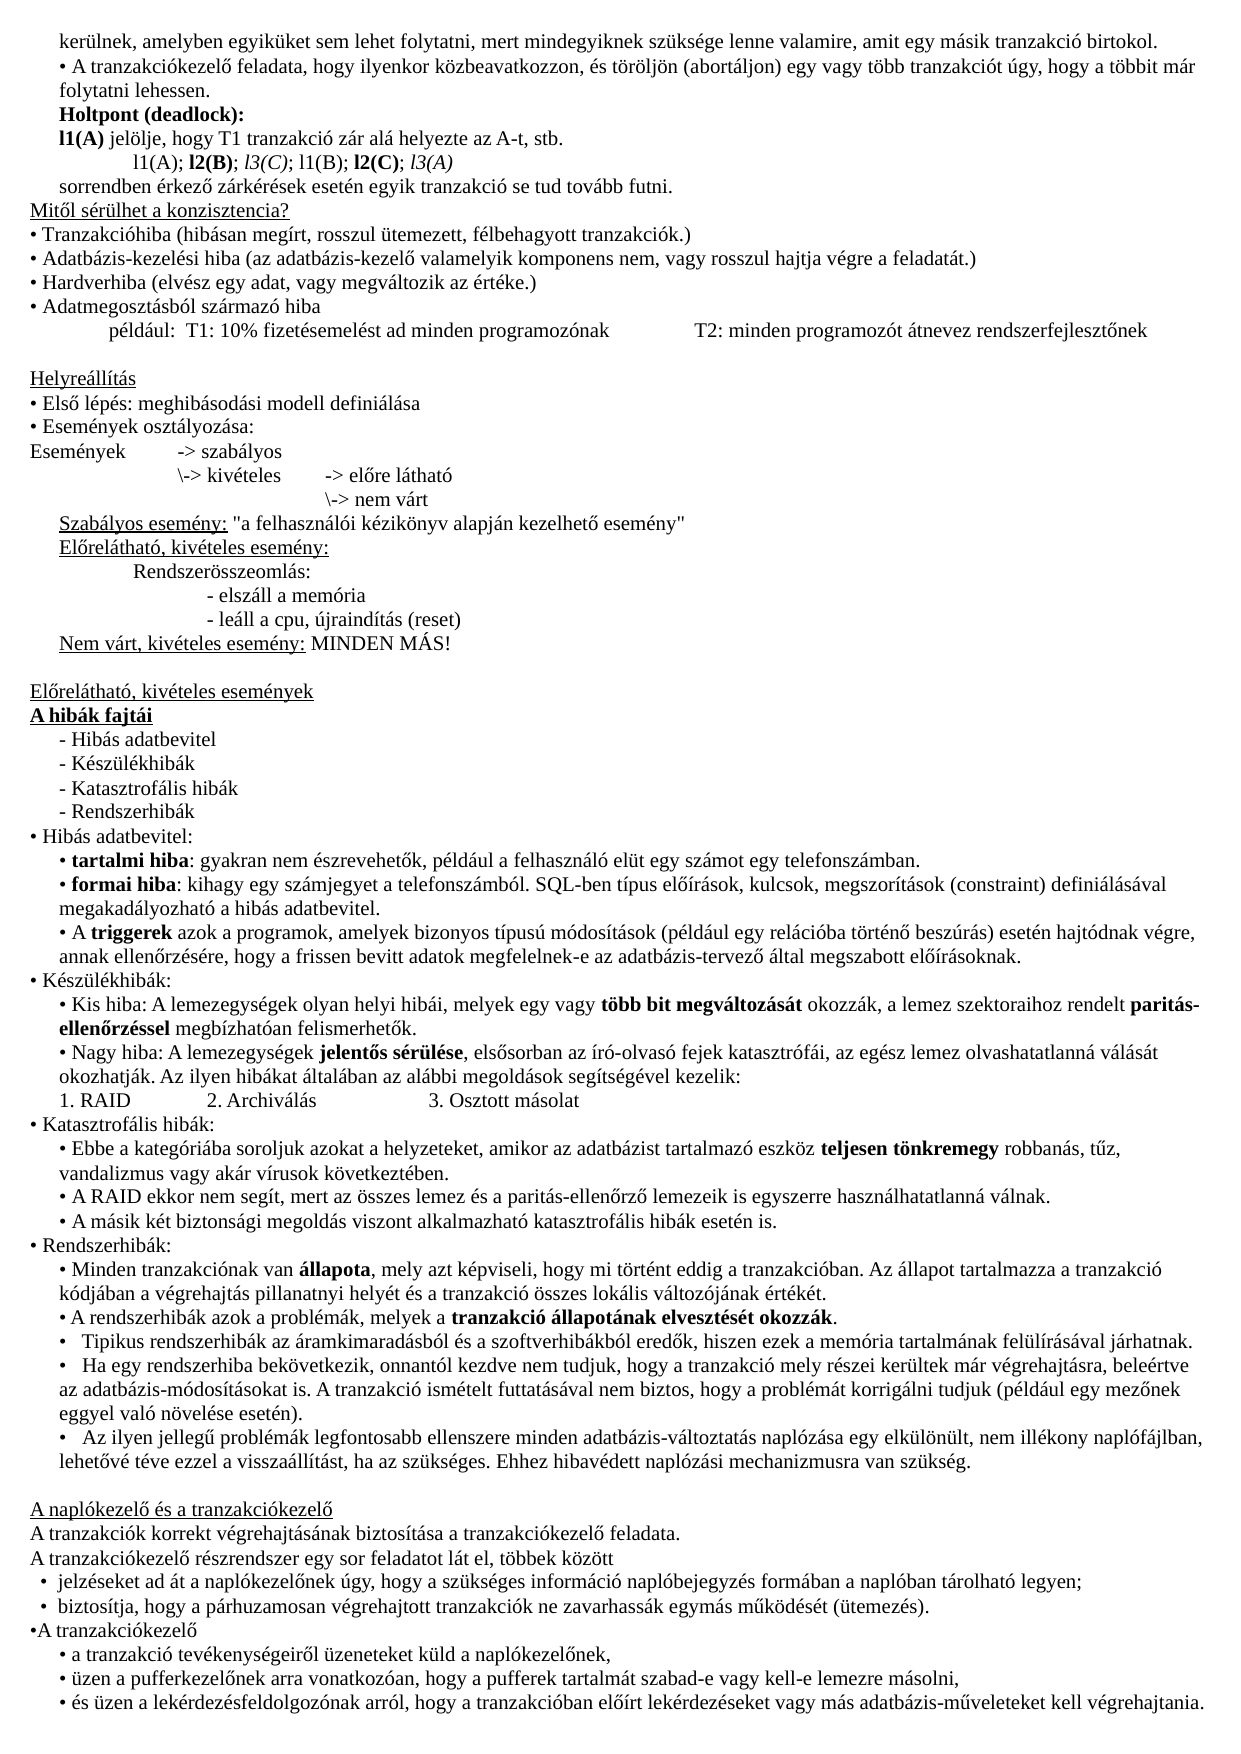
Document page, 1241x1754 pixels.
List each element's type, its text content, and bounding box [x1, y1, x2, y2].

text • Első lépés: meghibásodási modell definiálása [29, 390, 1211, 414]
text A tranzakciók korrekt végrehajtásának biztosítása a tranzakciókezelő feladata. A tranzakciókezelő részrendszer egy sor feladatot lát el, többek között • jelzéseket ad át a naplókezelőnek úgy, hogy a szükséges információ naplóbejegyzés formában a naplóban tárolható legyen; • biztosítja, hogy a párhuzamosan végrehajtott tranzakciók ne zavarhassák egymás működését (ütemezés). [29, 1521, 1211, 1618]
text • Események osztályozása: [29, 414, 1211, 438]
text • Készülékhibák: • Kis hiba: A lemezegységek olyan helyi hibái, melyek egy vagy több bit megváltozását okozzák, a lemez szektoraihoz rendelt paritás-ellenőrzéssel megbízhatóan felismerhetők. • Nagy hiba: A lemezegységek jelentős sérülése, elsősorban az író-olvasó fejek katasztrófái, az egész lemez olvashatatlanná válását okozhatják. Az ilyen hibákat általában az alábbi megoldások segítségével kezelik: 1. RAID 2. Archiválás 3. Osztott másolat [29, 968, 1211, 1112]
text Helyreállítás [29, 366, 1211, 390]
text • Katasztrofális hibák: • Ebbe a kategóriába soroljuk azokat a helyzeteket, amikor az adatbázist tartalmazó eszköz teljesen tönkremegy robbanás, tűz, vandalizmus vagy akár vírusok következtében. • A RAID ekkor nem segít, mert az összes lemez és a paritás-ellenőrző lemezeik is egyszerre használhatatlanná válnak. • A másik két biztonsági megoldás viszont alkalmazható katasztrofális hibák esetén is. [29, 1112, 1211, 1233]
text A naplókezelő és a tranzakciókezelő [29, 1497, 1211, 1521]
text • Rendszerhibák: • Minden tranzakciónak van állapota, mely azt képviseli, hogy mi történt eddig a tranzakcióban. Az állapot tartalmazza a tranzakció kódjában a végrehajtás pillanatnyi helyét és a tranzakció összes lokális változójának értékét. • A rendszerhibák azok a problémák, melyek a tranzakció állapotának elvesztését okozzák. • Tipikus rendszerhibák az áramkimaradásból és a szoftverhibákból eredők, hiszen ezek a memória tartalmának felülírásával járhatnak. • Ha egy rendszerhiba bekövetkezik, onnantól kezdve nem tudjuk, hogy a tranzakció mely részei kerültek már végrehajtásra, beleértve az adatbázis-módosításokat is. A tranzakció ismételt futtatásával nem biztos, hogy a problémát korrigálni tudjuk (például egy mezőnek eggyel való növelése esetén). • Az ilyen jellegű problémák legfontosabb ellenszere minden adatbázis-változtatás naplózása egy elkülönült, nem illékony naplófájlban, lehetővé téve ezzel a visszaállítást, ha az szükséges. Ehhez hibavédett naplózási mechanizmusra van szükség. [29, 1233, 1211, 1473]
text A hibák fajtái - Hibás adatbevitel - Készülékhibák - Katasztrofális hibák - Rendszerhibák [29, 703, 1211, 823]
text Események -> szabályos \-> kivételes -> előre látható \-> nem várt [29, 438, 1211, 511]
text Előrelátható, kivételes események [29, 679, 1211, 703]
text Szabályos esemény: "a felhasználói kézikönyv alapján kezelhető esemény" Előrelátható, kivételes esemény: Rendszerösszeomlás: - elszáll a memória - leáll a cpu, újraindítás (reset) Nem várt, kivételes esemény: MINDEN MÁS! [59, 511, 1211, 655]
text kerülnek, amelyben egyiküket sem lehet folytatni, mert mindegyiknek szüksége lenne valamire, amit egy másik tranzakció birtokol. • A tranzakciókezelő feladata, hogy ilyenkor közbeavatkozzon, és töröljön (abortáljon) egy vagy több tranzakciót úgy, hogy a többit már folytatni lehessen. Holtpont (deadlock): l1(A) jelölje, hogy T1 tranzakció zár alá helyezte az A-t, stb. l1(A); l2(B); l3(C); l1(B); l2(C); l3(A) sorrendben érkező zárkérések esetén egyik tranzakció se tud tovább futni. [29, 29, 1211, 198]
text Mitől sérülhet a konzisztencia? • Tranzakcióhiba (hibásan megírt, rosszul ütemezett, félbehagyott tranzakciók.) • Adatbázis-kezelési hiba (az adatbázis-kezelő valamelyik komponens nem, vagy rosszul hajtja végre a feladatát.) • Hardverhiba (elvész egy adat, vagy megváltozik az értéke.) • Adatmegosztásból származó hiba például: T1: 10% fizetésemelést ad minden programozónak T2: minden programozót átnevez rendszerfejlesztőnek [29, 198, 1211, 342]
text •A tranzakciókezelő • a tranzakció tevékenységeiről üzeneteket küld a naplókezelőnek, • üzen a pufferkezelőnek arra vonatkozóan, hogy a pufferek tartalmát szabad-e vagy kell-e lemezre másolni, • és üzen a lekérdezésfeldolgozónak arról, hogy a tranzakcióban előírt lekérdezéseket vagy más adatbázis-műveleteket kell végrehajtania. [29, 1618, 1211, 1714]
text • Hibás adatbevitel: • tartalmi hiba: gyakran nem észrevehetők, például a felhasználó elüt egy számot egy telefonszámban. • formai hiba: kihagy egy számjegyet a telefonszámból. SQL-ben típus előírások, kulcsok, megszorítások (constraint) definiálásával megakadályozható a hibás adatbevitel. • A triggerek azok a programok, amelyek bizonyos típusú módosítások (például egy relációba történő beszúrás) esetén hajtódnak végre, annak ellenőrzésére, hogy a frissen bevitt adatok megfelelnek‑e az adatbázis-tervező által megszabott előírásoknak. [29, 823, 1211, 968]
